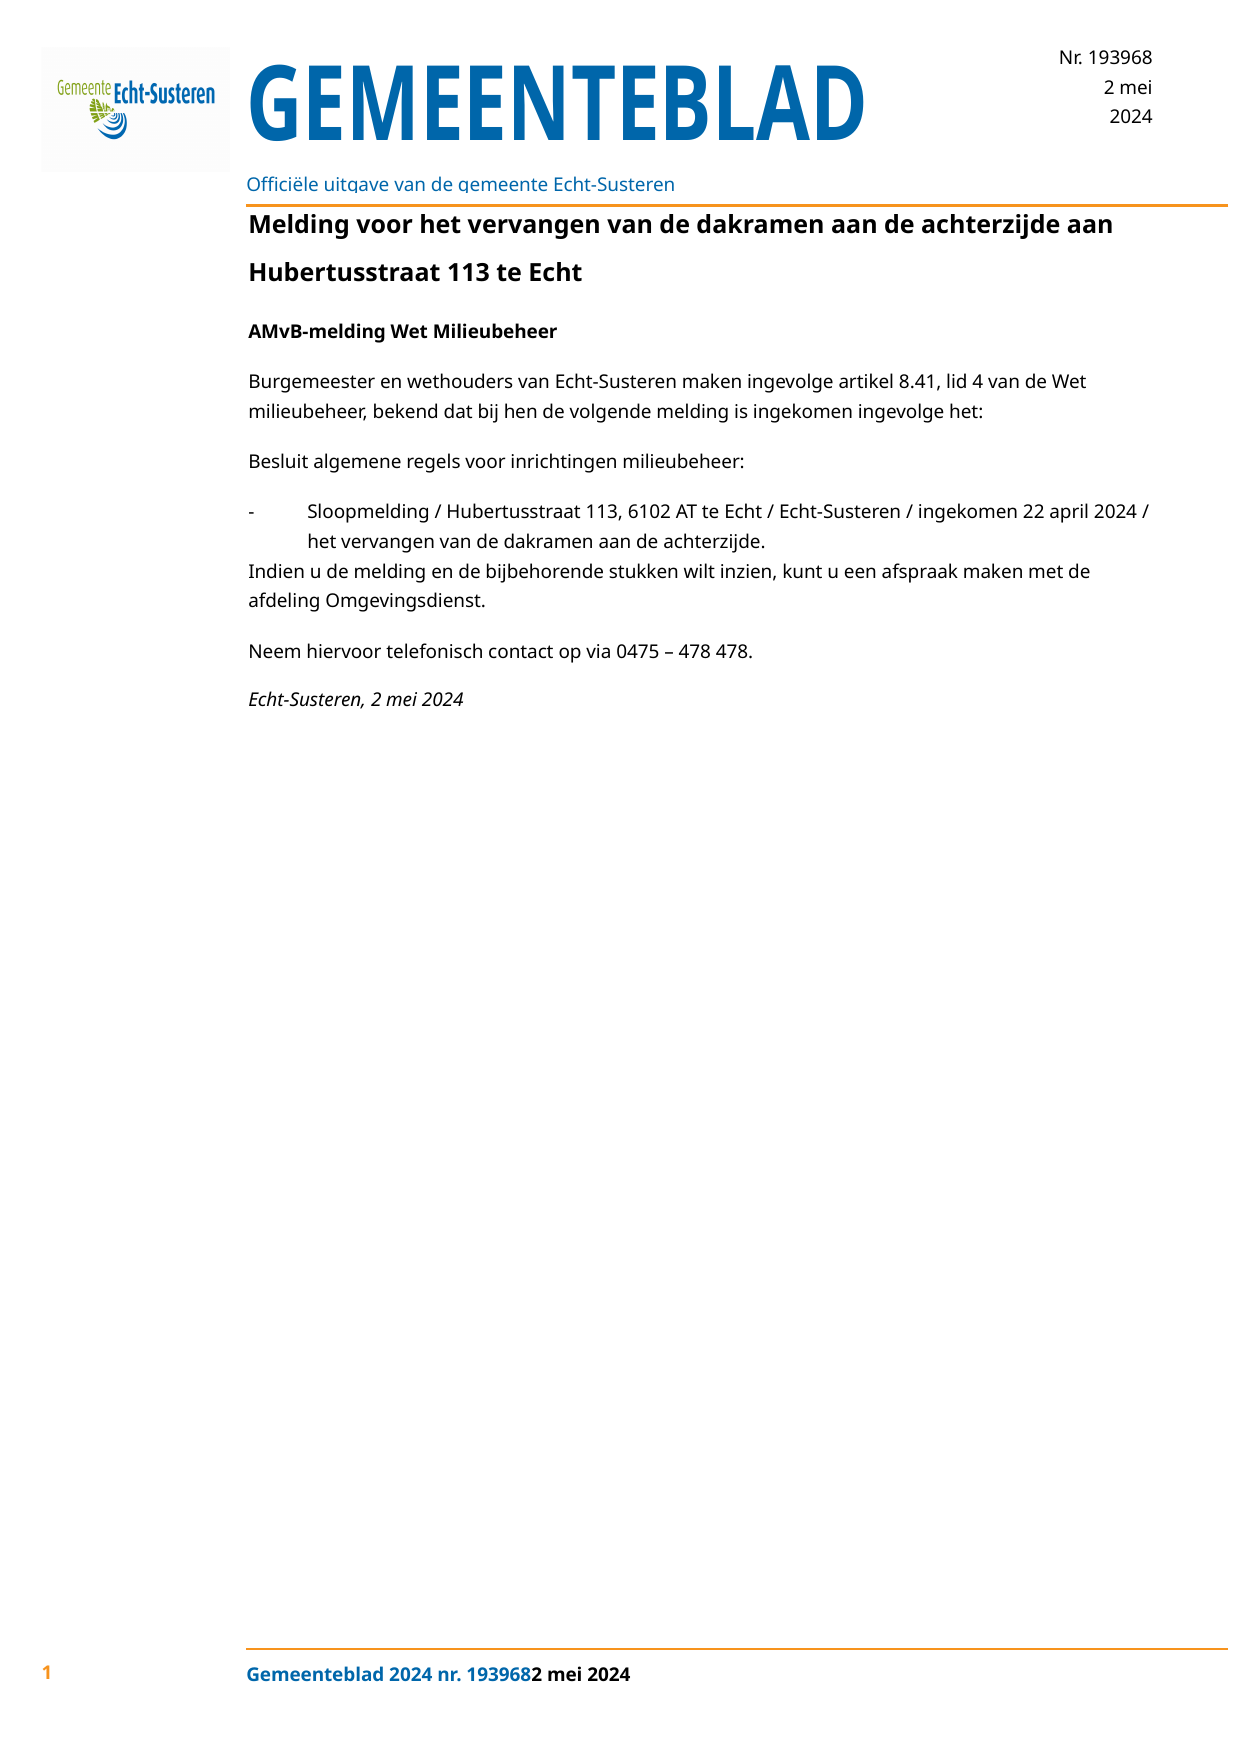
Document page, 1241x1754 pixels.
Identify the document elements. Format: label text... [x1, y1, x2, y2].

text Besluit algemene regels voor inrichtingen milieubeheer: [248, 448, 1152, 474]
text Burgemeester en wethouders van Echt-Susteren maken ingevolge artikel 8.41, lid 4 van de Wet milieubeheer, bekend dat bij hen de volgende melding is ingekomen ingevolge het: [248, 368, 1152, 424]
text Echt-Susteren, 2 mei 2024 [248, 686, 1152, 711]
text AMvB-melding Wet Milieubeheer [248, 318, 1152, 344]
text Neem hiervoor telefonisch contact op via 0475 – 478 478. [248, 638, 1152, 664]
text Indien u de melding en de bijbehorende stukken wilt inzien, kunt u een afspraak maken met de afdeling Omgevingsdienst. [248, 558, 1152, 613]
text Melding voor het vervangen van de dakramen aan de achterzijde aan Hubertusstraat 113 te Echt [248, 207, 1152, 288]
list Sloopmelding / Hubertusstraat 113, 6102 AT te Echt / Echt-Susteren / ingekomen 22 april 2024 / het vervangen van de dakramen aan de achterzijde. [248, 499, 1152, 554]
picture [41, 47, 231, 172]
